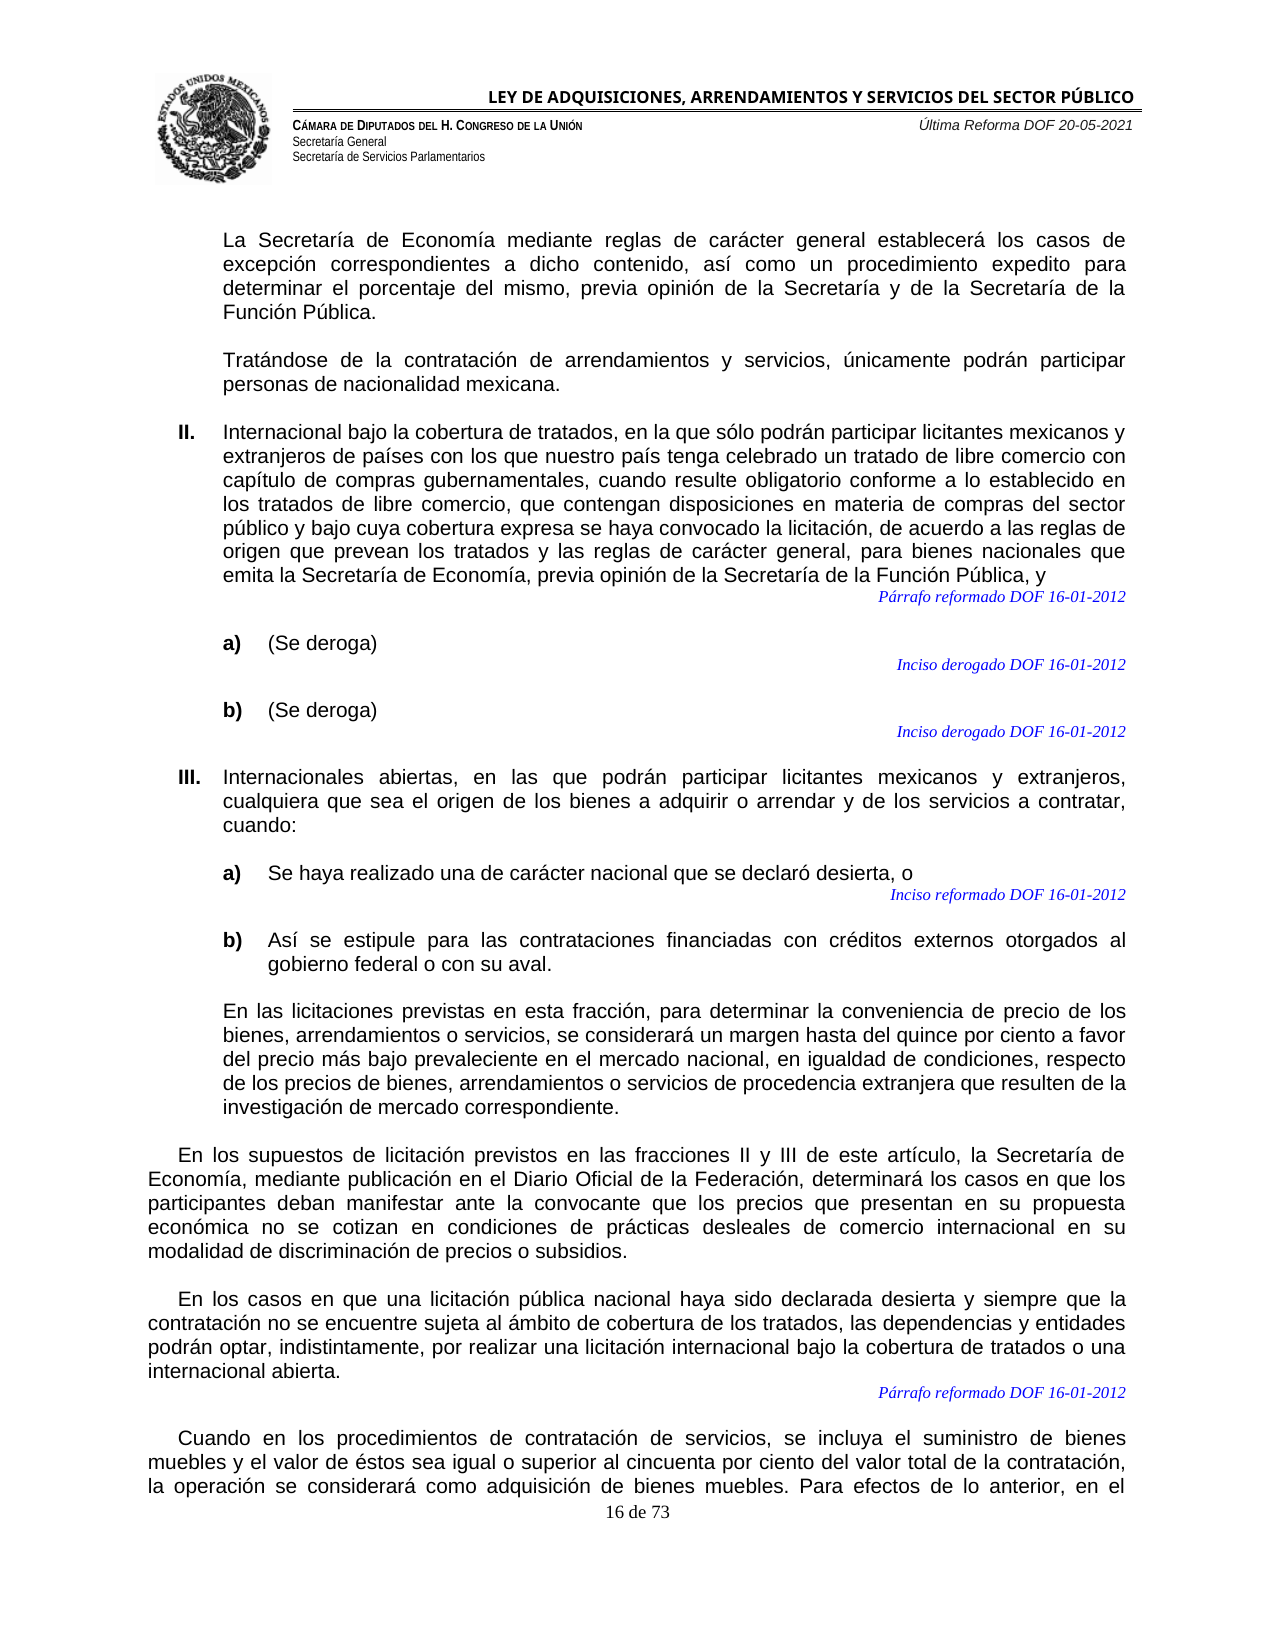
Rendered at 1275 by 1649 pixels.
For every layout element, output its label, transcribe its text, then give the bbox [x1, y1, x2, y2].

text III. Internacionales abiertas, en las que podrán participar licitantes mexicanos y extranjeros, cualquiera que sea el origen de los bienes a adquirir o arrendar y de los servicios a contratar, cuando: [178, 764, 1127, 836]
text Párrafo reformado DOF 16-01-2012 [148, 587, 1127, 606]
text b) Así se estipule para las contrataciones financiadas con créditos externos otorgados al gobierno federal o con su aval. [223, 927, 1127, 975]
text Inciso reformado DOF 16-01-2012 [148, 884, 1127, 903]
text La Secretaría de Economía mediante reglas de carácter general establecerá los casos de excepción correspondientes a dicho contenido, así como un procedimiento expedito para determinar el porcentaje del mismo, previa opinión de la Secretaría y de la Secretaría de la Función Pública. [223, 228, 1127, 324]
text Tratándose de la contratación de arrendamientos y servicios, únicamente podrán participar personas de nacionalidad mexicana. [223, 348, 1127, 396]
text Inciso derogado DOF 16-01-2012 [148, 654, 1127, 673]
text Párrafo reformado DOF 16-01-2012 [148, 1383, 1127, 1402]
text Inciso derogado DOF 16-01-2012 [148, 721, 1127, 741]
text Cuando en los procedimientos de contratación de servicios, se incluya el suministro de bienes muebles y el valor de éstos sea igual o superior al cincuenta por ciento del valor total de la contratación, la operación se considerará como adquisición de bienes muebles. Para efectos de lo anterior, en el [148, 1426, 1127, 1498]
text En los supuestos de licitación previstos en las fracciones II y III de este artículo, la Secretaría de Economía, mediante publicación en el Diario Oficial de la Federación, determinará los casos en que los participantes deban manifestar ante la convocante que los precios que presentan en su propuesta económica no se cotizan en condiciones de prácticas desleales de comercio internacional en su modalidad de discriminación de precios o subsidios. [148, 1143, 1127, 1263]
text a) Se haya realizado una de carácter nacional que se declaró desierta, o [223, 860, 1127, 884]
text II. Internacional bajo la cobertura de tratados, en la que sólo podrán participar licitantes mexicanos y extranjeros de países con los que nuestro país tenga celebrado un tratado de libre comercio con capítulo de compras gubernamentales, cuando resulte obligatorio conforme a lo establecido en los tratados de libre comercio, que contengan disposiciones en materia de compras del sector público y bajo cuya cobertura expresa se haya convocado la licitación, de acuerdo a las reglas de origen que prevean los tratados y las reglas de carácter general, para bienes nacionales que emita la Secretaría de Economía, previa opinión de la Secretaría de la Función Pública, y [178, 419, 1127, 587]
text a) (Se deroga) [223, 630, 1127, 654]
text En los casos en que una licitación pública nacional haya sido declarada desierta y siempre que la contratación no se encuentre sujeta al ámbito de cobertura de los tratados, las dependencias y entidades podrán optar, indistintamente, por realizar una licitación internacional bajo la cobertura de tratados o una internacional abierta. [148, 1287, 1127, 1383]
text En las licitaciones previstas en esta fracción, para determinar la conveniencia de precio de los bienes, arrendamientos o servicios, se considerará un margen hasta del quince por ciento a favor del precio más bajo prevaleciente en el mercado nacional, en igualdad de condiciones, respecto de los precios de bienes, arrendamientos o servicios de procedencia extranjera que resulten de la investigación de mercado correspondiente. [223, 999, 1127, 1119]
text b) (Se deroga) [223, 697, 1127, 721]
